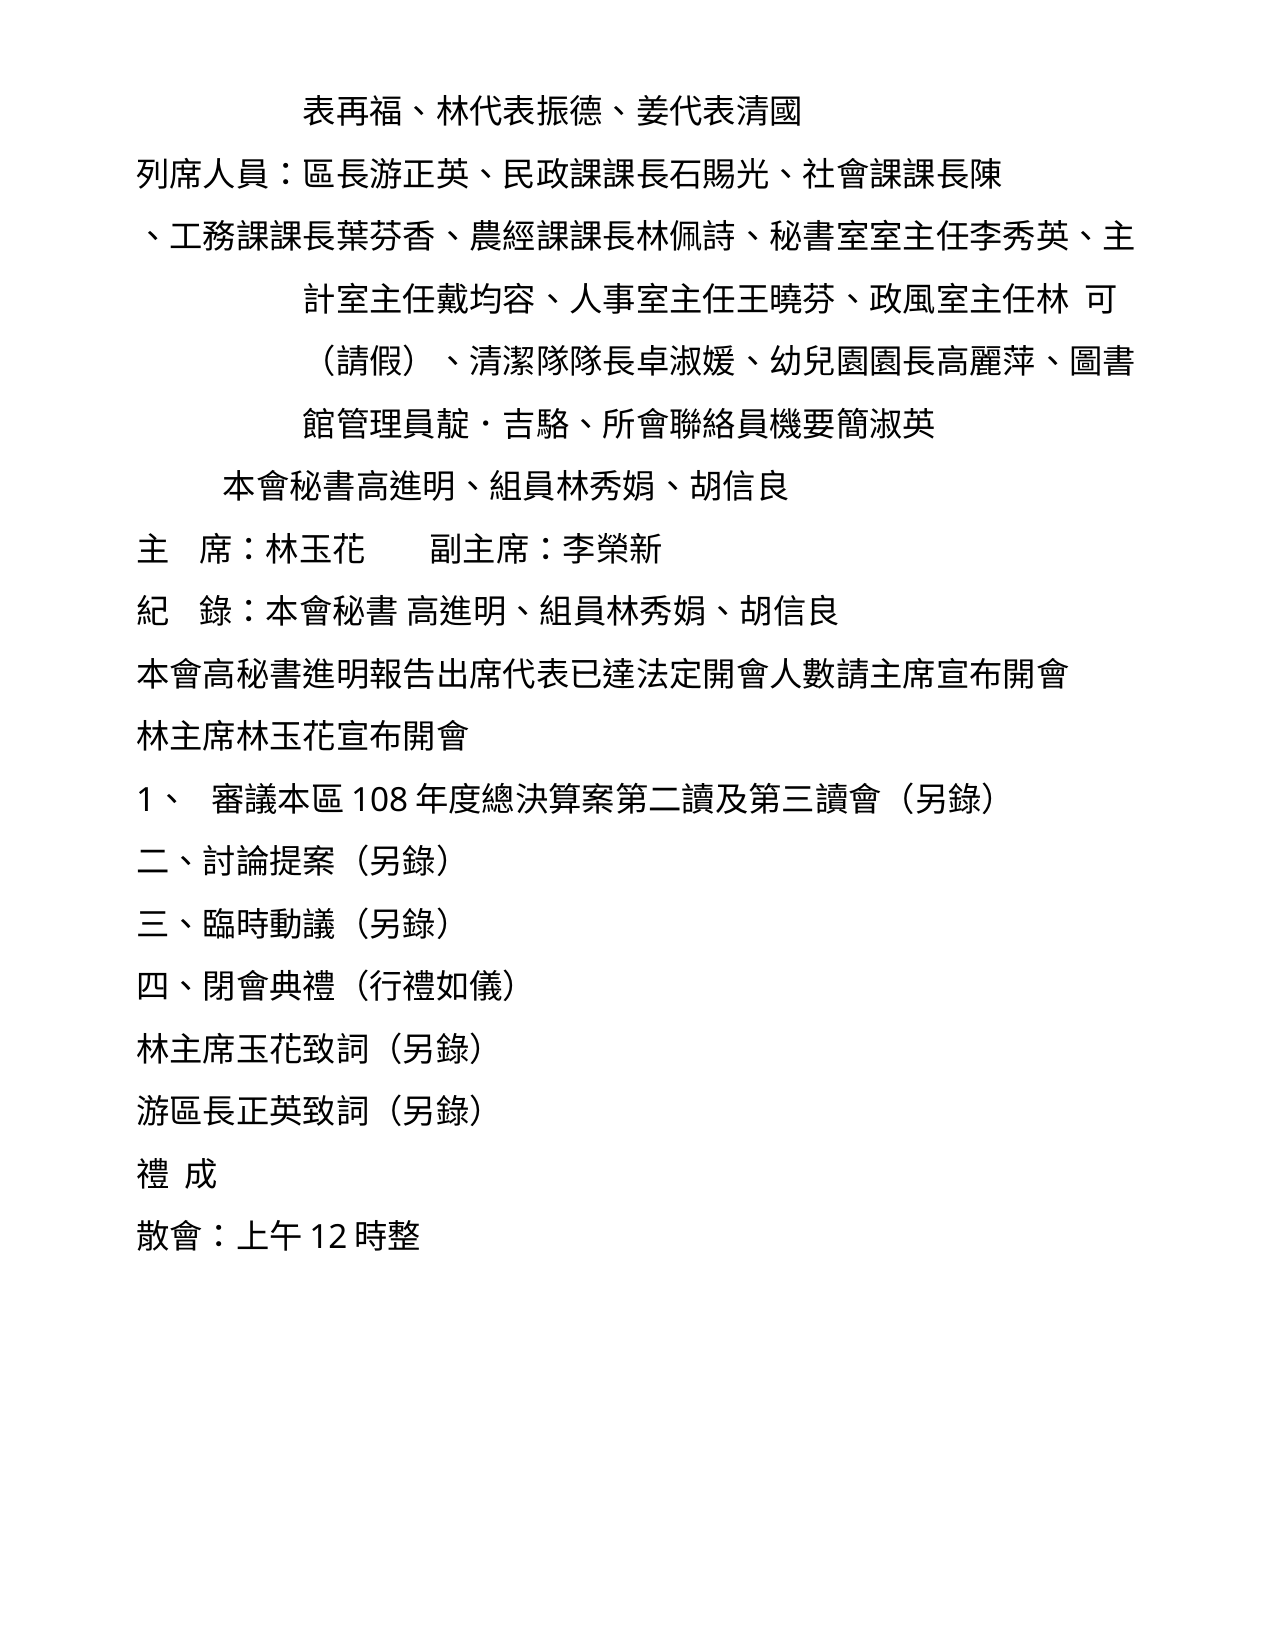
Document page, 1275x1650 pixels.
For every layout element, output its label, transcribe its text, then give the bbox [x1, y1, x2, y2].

text 散會：上午12時整 [136, 1199, 1152, 1261]
text 二、討論提案（另錄） [136, 824, 1152, 886]
text 紀 錄：本會秘書 高進明、組員林秀娟、胡信良 [136, 574, 1152, 636]
text 四、閉會典禮（行禮如儀） [136, 949, 1152, 1011]
text 本會秘書高進明、組員林秀娟、胡信良 [136, 449, 1152, 511]
text 主 席：林玉花 副主席：李榮新 [136, 511, 1152, 574]
text 列席人員：區長游正英、民政課課長石賜光、社會課課長陳 [136, 136, 1152, 199]
text 三、臨時動議（另錄） [136, 886, 1152, 949]
list 審議本區108年度總決算案第二讀及第三讀會（另錄） [136, 761, 1152, 824]
text 禮 成 [136, 1136, 1152, 1199]
text 表再福、林代表振德、姜代表清國 [136, 74, 1152, 136]
text 本會高秘書進明報告出席代表已達法定開會人數請主席宣布開會 [136, 636, 1152, 699]
text 林主席玉花致詞（另錄） [136, 1011, 1152, 1074]
text 游區長正英致詞（另錄） [136, 1074, 1152, 1136]
text 、工務課課長葉芬香、農經課課長林佩詩、秘書室室主任李秀英、主計室主任戴均容、人事室主任王曉芬、政風室主任林 可（請假）、清潔隊隊長卓淑媛、幼兒園園長高麗萍、圖書館管理員靛．吉駱、所會聯絡員機要簡淑英 [136, 199, 1152, 449]
text 林主席林玉花宣布開會 [136, 699, 1152, 761]
